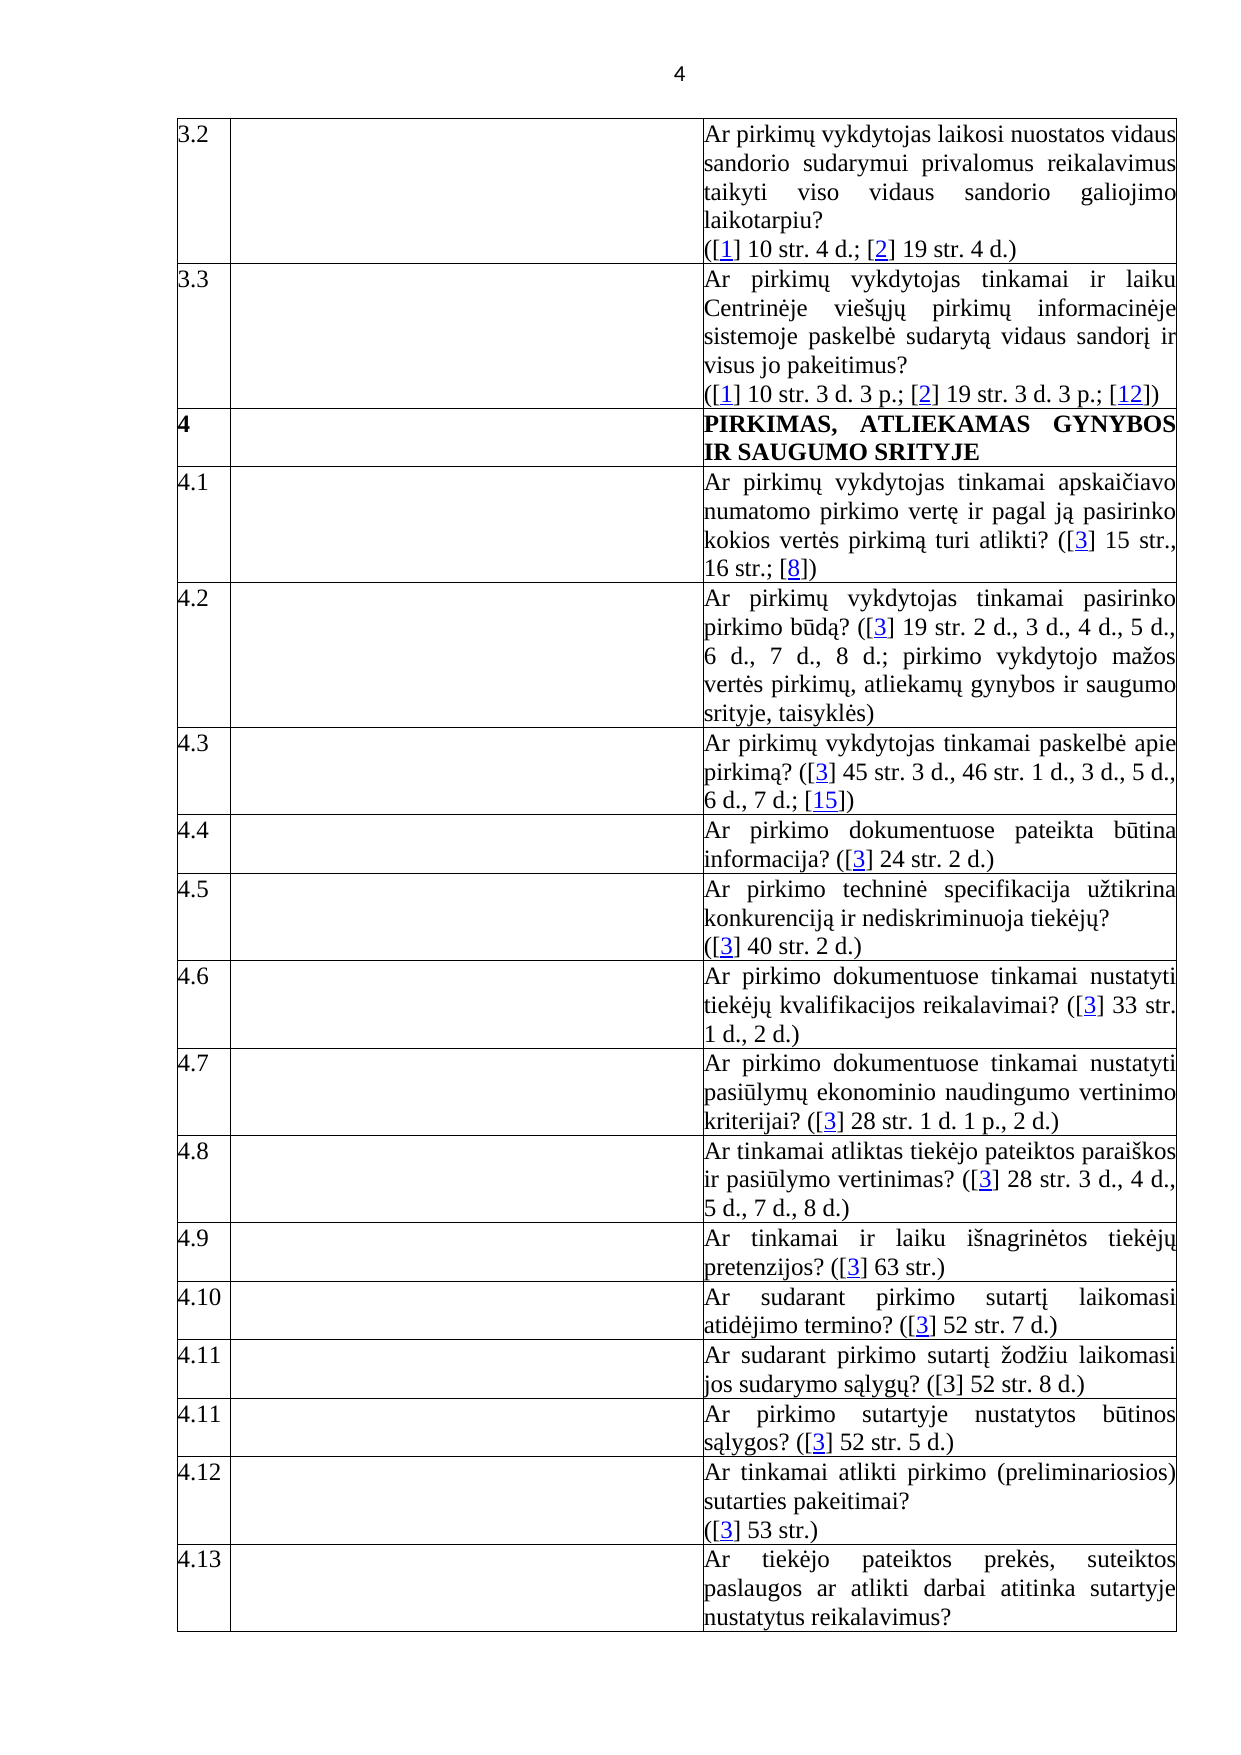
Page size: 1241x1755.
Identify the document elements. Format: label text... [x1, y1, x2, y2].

table_cell 4.12 [178, 1457, 230, 1543]
table_cell 4.1 [178, 467, 230, 582]
table_cell [231, 1223, 703, 1281]
table_cell [231, 409, 703, 466]
table_cell 4 [178, 409, 230, 466]
table_cell [231, 1049, 703, 1135]
table_cell Ar pirkimų vykdytojas laikosi nuostatos vidaus sandorio sudarymui privalomus reikalavimus taikyti viso vidaus sandorio galiojimo laikotarpiu? ([1] 10 str. 4 d.; [2] 19 str. 4 d.) [704, 119, 1176, 263]
table_cell 4.8 [178, 1136, 230, 1222]
table_cell [231, 119, 703, 263]
table_cell 4.11 [178, 1399, 230, 1456]
table_cell Ar pirkimo dokumentuose tinkamai nustatyti tiekėjų kvalifikacijos reikalavimai? ([3] 33 str. 1 d., 2 d.) [704, 961, 1176, 1047]
table_cell [231, 1282, 703, 1339]
table_cell [231, 1457, 703, 1543]
table_cell [231, 467, 703, 582]
table_cell Ar tiekėjo pateiktos prekės, suteiktos paslaugos ar atlikti darbai atitinka sutartyje nustatytus reikalavimus? [704, 1545, 1176, 1631]
table_cell 4.6 [178, 961, 230, 1047]
table_cell 4.3 [178, 728, 230, 814]
table_cell 4.10 [178, 1282, 230, 1339]
table_cell Ar pirkimo sutartyje nustatytos būtinos sąlygos? ([3] 52 str. 5 d.) [704, 1399, 1176, 1456]
table_cell PIRKIMAS, ATLIEKAMAS GYNYBOS IR SAUGUMO SRITYJE [704, 409, 1176, 466]
table_cell [231, 1136, 703, 1222]
table_cell Ar pirkimo dokumentuose pateikta būtina informacija? ([3] 24 str. 2 d.) [704, 815, 1176, 873]
table_cell [231, 264, 703, 408]
table_cell 4.11 [178, 1340, 230, 1398]
table_cell [231, 583, 703, 727]
table_cell 3.3 [178, 264, 230, 408]
table_cell [231, 1340, 703, 1398]
table_cell Ar tinkamai ir laiku išnagrinėtos tiekėjų pretenzijos? ([3] 63 str.) [704, 1223, 1176, 1281]
table_cell Ar pirkimų vykdytojas tinkamai pasirinko pirkimo būdą? ([3] 19 str. 2 d., 3 d., 4 d., 5 d., 6 d., 7 d., 8 d.; pirkimo vykdytojo mažos vertės pirkimų, atliekamų gynybos ir saugumo srityje, taisyklės) [704, 583, 1176, 727]
table_cell [231, 961, 703, 1047]
table_cell [231, 1399, 703, 1456]
table_cell 4.4 [178, 815, 230, 873]
table_cell Ar pirkimų vykdytojas tinkamai apskaičiavo numatomo pirkimo vertę ir pagal ją pasirinko kokios vertės pirkimą turi atlikti? ([3] 15 str., 16 str.; [8]) [704, 467, 1176, 582]
table_cell 3.2 [178, 119, 230, 263]
table_cell Ar pirkimų vykdytojas tinkamai ir laiku Centrinėje viešųjų pirkimų informacinėje sistemoje paskelbė sudarytą vidaus sandorį ir visus jo pakeitimus? ([1] 10 str. 3 d. 3 p.; [2] 19 str. 3 d. 3 p.; [12]) [704, 264, 1176, 408]
table_cell [231, 1545, 703, 1631]
table_cell 4.7 [178, 1049, 230, 1135]
table_cell 4.2 [178, 583, 230, 727]
table_cell [231, 874, 703, 960]
table_cell Ar tinkamai atliktas tiekėjo pateiktos paraiškos ir pasiūlymo vertinimas? ([3] 28 str. 3 d., 4 d., 5 d., 7 d., 8 d.) [704, 1136, 1176, 1222]
table_cell Ar pirkimų vykdytojas tinkamai paskelbė apie pirkimą? ([3] 45 str. 3 d., 46 str. 1 d., 3 d., 5 d., 6 d., 7 d.; [15]) [704, 728, 1176, 814]
table_cell Ar pirkimo techninė specifikacija užtikrina konkurenciją ir nediskriminuoja tiekėjų? ([3] 40 str. 2 d.) [704, 874, 1176, 960]
table_cell Ar sudarant pirkimo sutartį žodžiu laikomasi jos sudarymo sąlygų? ([3] 52 str. 8 d.) [704, 1340, 1176, 1398]
table_cell Ar pirkimo dokumentuose tinkamai nustatyti pasiūlymų ekonominio naudingumo vertinimo kriterijai? ([3] 28 str. 1 d. 1 p., 2 d.) [704, 1049, 1176, 1135]
table_cell Ar sudarant pirkimo sutartį laikomasi atidėjimo termino? ([3] 52 str. 7 d.) [704, 1282, 1176, 1339]
table_cell [231, 728, 703, 814]
table_cell 4.9 [178, 1223, 230, 1281]
table_cell [231, 815, 703, 873]
table_cell Ar tinkamai atlikti pirkimo (preliminariosios) sutarties pakeitimai? ([3] 53 str.) [704, 1457, 1176, 1543]
table_cell 4.13 [178, 1545, 230, 1631]
table_cell 4.5 [178, 874, 230, 960]
